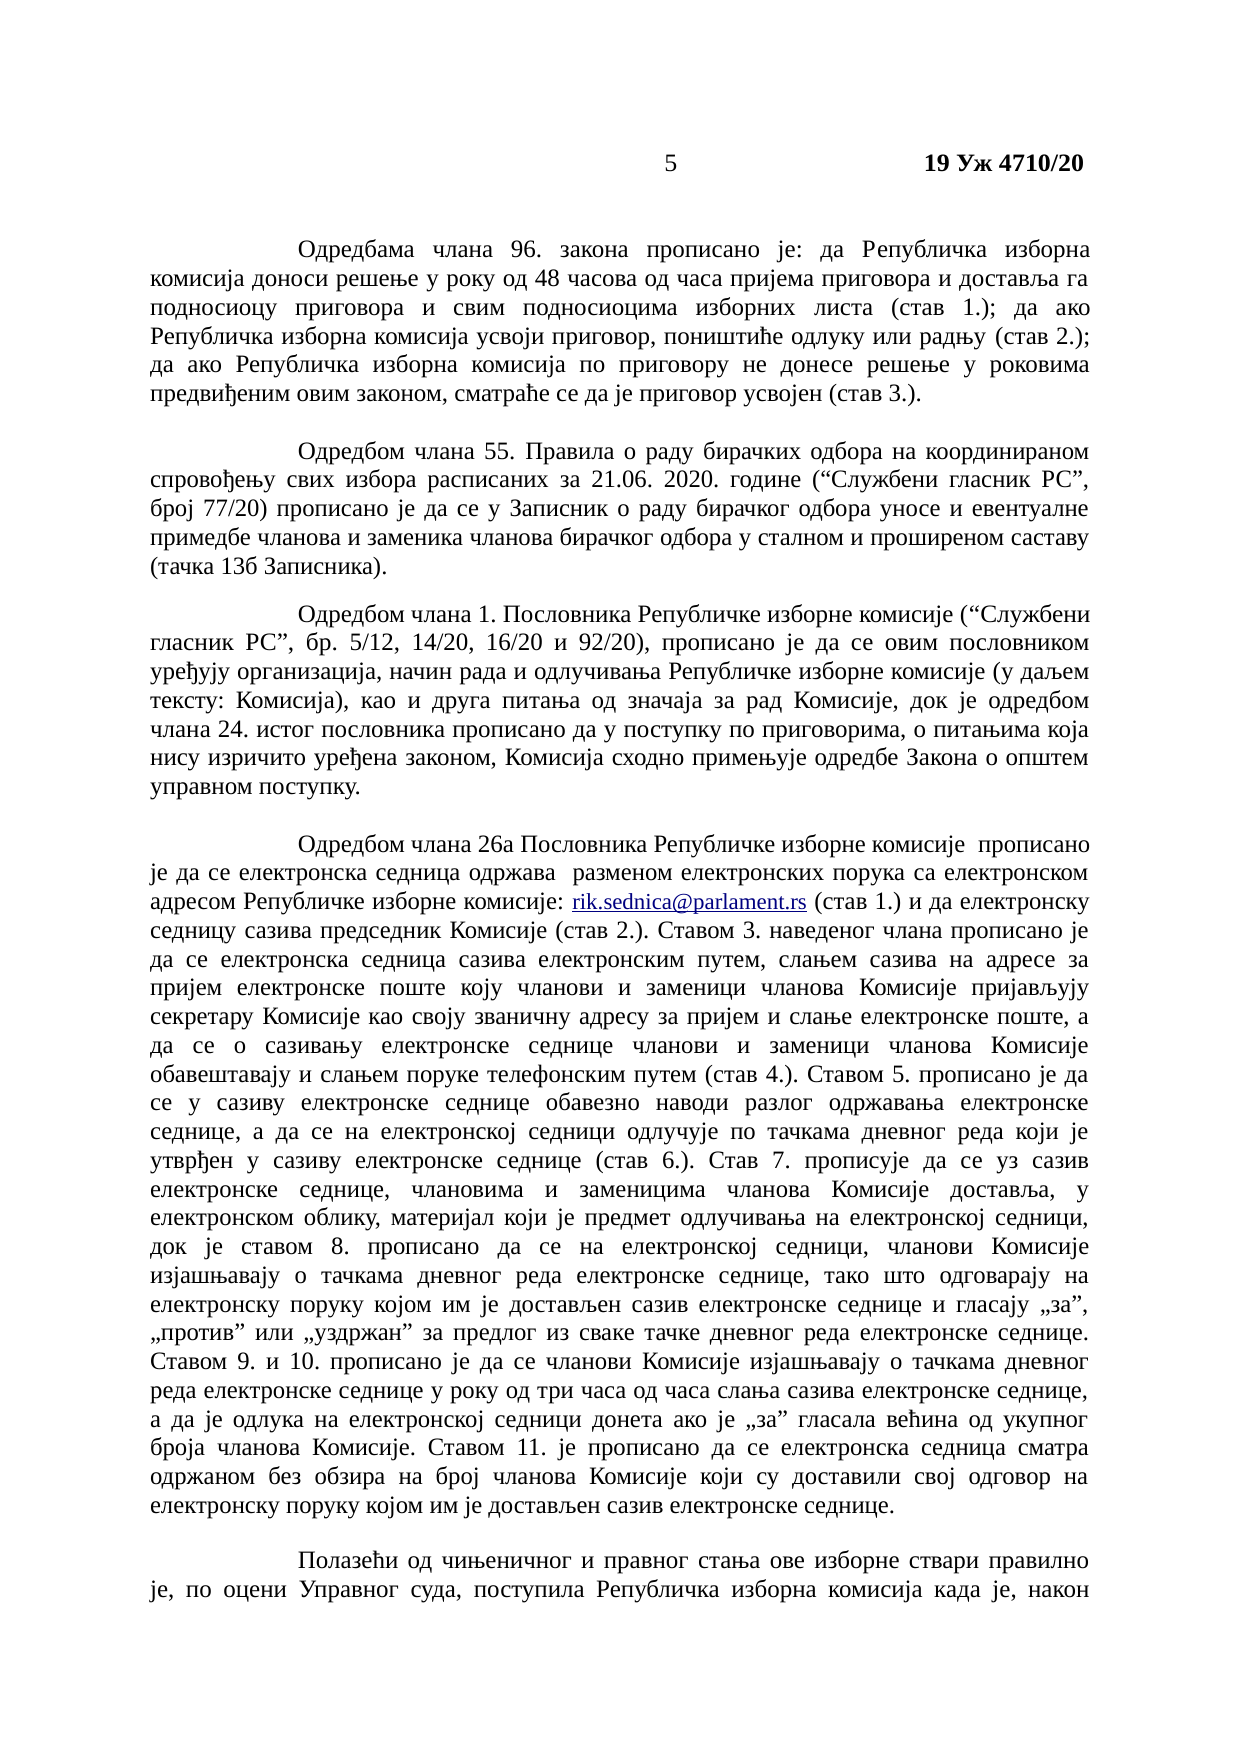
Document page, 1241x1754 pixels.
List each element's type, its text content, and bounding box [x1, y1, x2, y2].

text Одредбом члана 26а Пословника Републичке изборне комисије прописано је да се електронска седница одржава разменом електронских порука са електронском адресом Републичке изборне комисије: rik.sednica@parlament.rs (став 1.) и да електронску седницу сазива председник Комисије (став 2.). Ставом 3. наведеног члана прописано је да се електронска седница сазива електронским путем, слањем сазива на адресе за пријем електронске поште коју чланови и заменици чланова Комисије пријављују секретару Комисије као своју званичну адресу за пријем и слање електронске поште, а да се о сазивању електронске седнице чланови и заменици чланова Комисије обавештавају и слањем поруке телефонским путем (став 4.). Ставом 5. прописано је да се у сазиву електронске седнице обавезно наводи разлог одржавања електронске седнице, а да се на електронској седници одлучује по тачкама дневног реда који је утврђен у сазиву електронске седнице (став 6.). Став 7. прописује да се уз сазив електронске седнице, члановима и заменицима чланова Комисије доставља, у електронском облику, материјал који је предмет одлучивања на електронској седници, док је ставом 8. прописано да се на електронској седници, чланови Комисије изјашњавају о тачкама дневног реда електронске седнице, тако што одговарају на електронску поруку којом им је достављен сазив електронске седнице и гласају „за”, „против” или „уздржан” за предлог из сваке тачке дневног реда електронске седнице. Ставом 9. и 10. прописано је да се чланови Комисије изјашњавају о тачкама дневног реда електронске седнице у року од три часа од часа слања сазива електронске седнице, а да је одлука на електронској седници донета ако је „за” гласала већина од укупног броја чланова Комисије. Ставом 11. је прописано да се електронска седница сматра одржаном без обзира на број чланова Комисије који су доставили свој одговор на електронску поруку којом им је достављен сазив електронске седнице. [150, 829, 1090, 1519]
text Одредбом члана 55. Правила о раду бирачких одбора на координираном спровођењу свих избора расписаних за 21.06. 2020. године (“Службени гласник РС”, број 77/20) прописано је да се у Записник о раду бирачког одбора уносе и евентуалне примедбе чланова и заменика чланова бирачког одбора у сталном и проширеном саставу (тачка 13б Записника). [150, 436, 1090, 579]
text Полазећи од чињеничног и правног стања ове изборне ствари правилно је, по оцени Управног суда, поступила Републичка изборна комисија када је, након [150, 1545, 1090, 1603]
text Одредбом члана 1. Пословника Републичке изборне комисије (“Службени гласник РС”, бр. 5/12, 14/20, 16/20 и 92/20), прописано је да се овим пословником уређују организација, начин рада и одлучивања Републичке изборне комисије (у даљем тексту: Комисија), као и друга питања од значаја за рад Комисије, док је одредбом члана 24. истог пословника прописано да у поступку по приговорима, о питањима која нису изричито уређена законом, Комисија сходно примењује одредбе Закона о општем управном поступку. [150, 599, 1090, 800]
text Одредбама члана 96. закона прописано је: да Републичка изборна комисија доноси решење у року од 48 часова од часа пријема приговора и доставља га подносиоцу приговора и свим подносиоцима изборних листа (став 1.); да ако Републичка изборна комисија усвоји приговор, поништиће одлуку или радњу (став 2.); да ако Републичка изборна комисија по приговору не донесе решење у роковима предвиђеним овим законом, сматраће се да је приговор усвојен (став 3.). [150, 234, 1090, 407]
